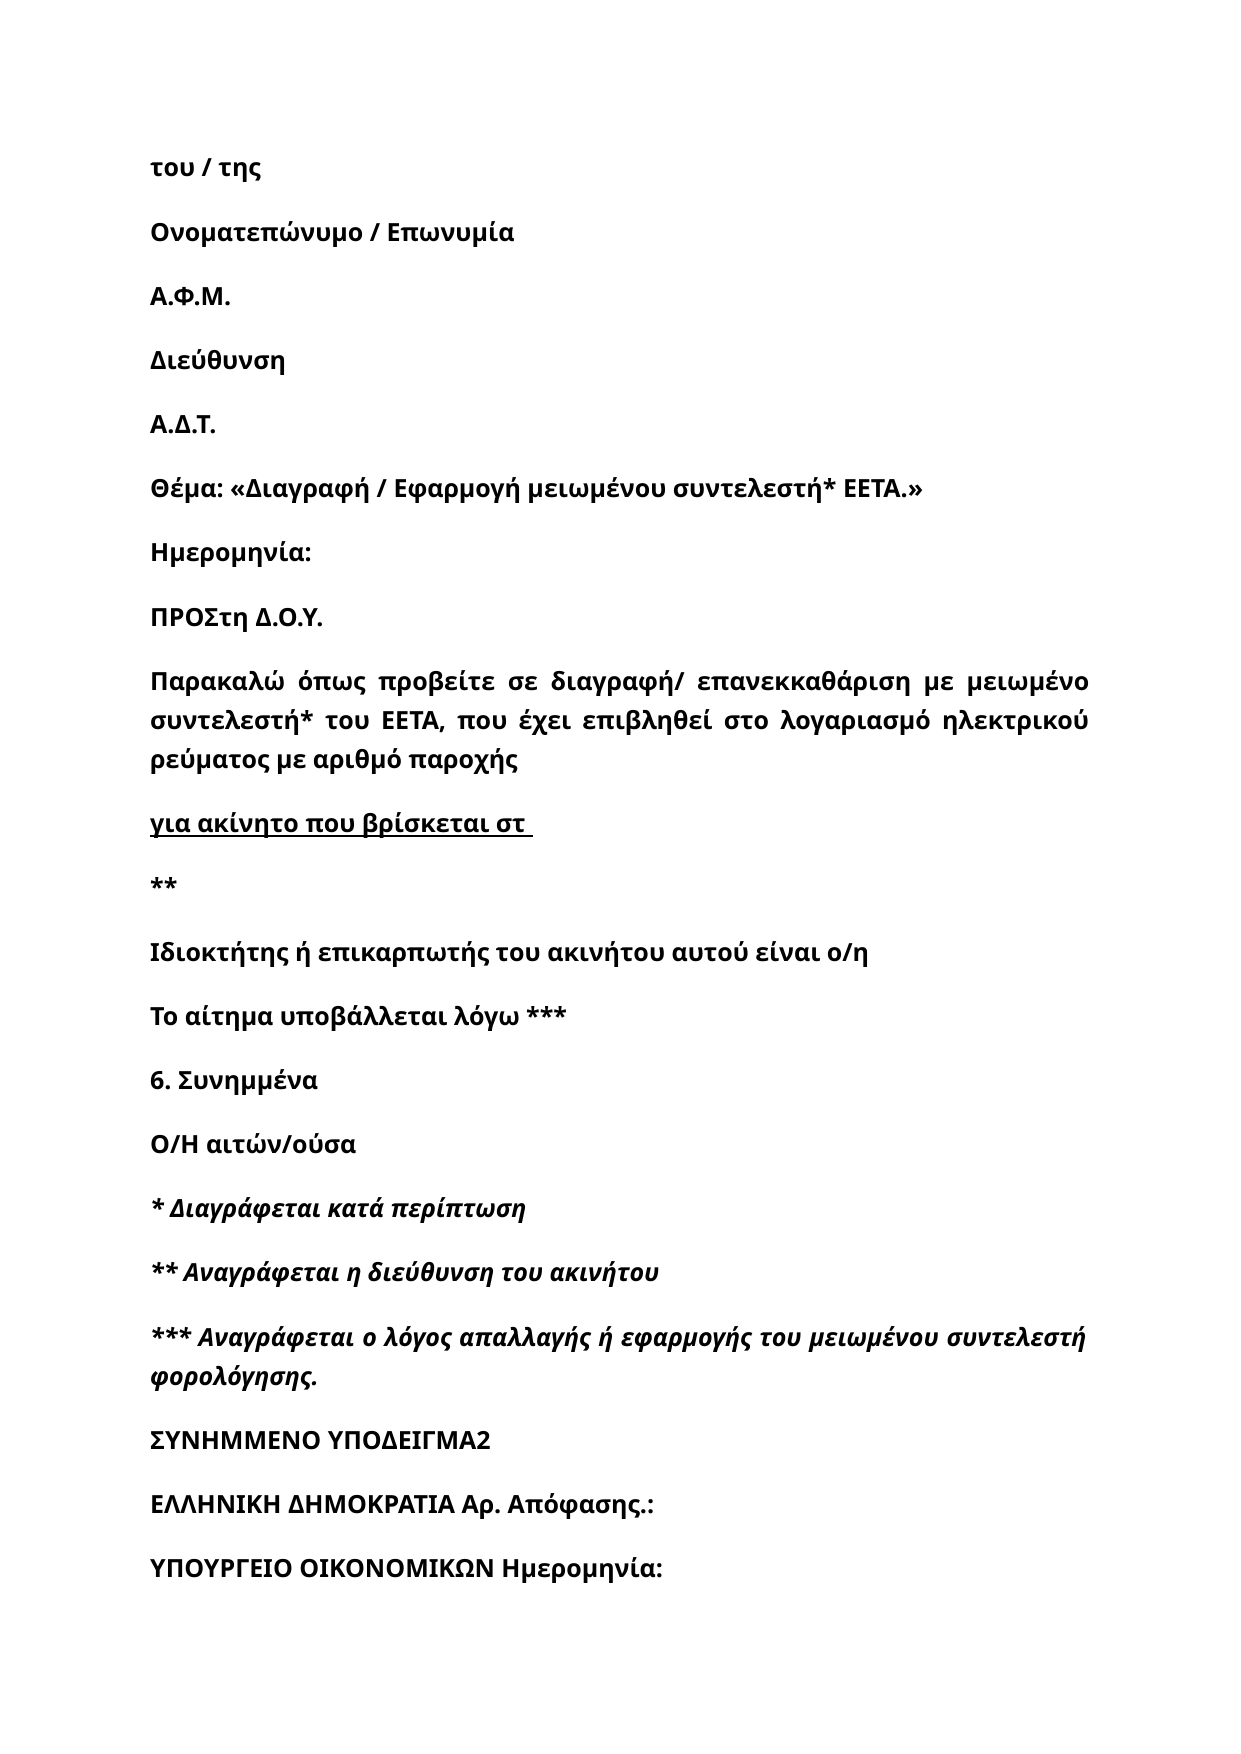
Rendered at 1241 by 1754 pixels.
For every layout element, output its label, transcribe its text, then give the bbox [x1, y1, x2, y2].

text ** Αναγράφεται η διεύθυνση του ακινήτου [150, 1255, 1090, 1289]
text ΣΥΝΗΜΜΕΝΟ ΥΠΟΔΕΙΓΜΑ2 [150, 1422, 1090, 1457]
text Θέμα: «Διαγραφή / Εφαρμογή μειωμένου συντελεστή* ΕΕΤΑ.» [150, 471, 1090, 505]
text Ημερομηνία: [150, 535, 1090, 569]
text * Διαγράφεται κατά περίπτωση [150, 1191, 1090, 1225]
text ** [150, 870, 1090, 904]
text Α.Φ.Μ. [150, 278, 1090, 312]
text Παρακαλώ όπως προβείτε σε διαγραφή/ επανεκκαθάριση με μειωμένο συντελεστή* του ΕΕΤΑ, που έχει επιβληθεί στο λογαριασμό ηλεκτρικού ρεύματος με αριθμό παροχής [150, 663, 1090, 776]
text για ακίνητο που βρίσκεται στ [150, 806, 1090, 840]
text Το αίτημα υποβάλλεται λόγω *** [150, 998, 1090, 1032]
text του / της [150, 150, 1090, 184]
text 6. Συνημμένα [150, 1062, 1090, 1097]
text Διεύθυνση [150, 342, 1090, 377]
text Ιδιοκτήτης ή επικαρπωτής του ακινήτου αυτού είναι ο/η [150, 934, 1090, 968]
text ΕΛΛΗΝΙΚΗ ΔΗΜΟΚΡΑΤΙΑ Αρ. Απόφασης.: [150, 1487, 1090, 1521]
text ΥΠΟΥΡΓΕΙΟ ΟΙΚΟΝΟΜΙΚΩΝ Ημερομηνία: [150, 1551, 1090, 1585]
text Ο/Η αιτών/ούσα [150, 1127, 1090, 1161]
text *** Αναγράφεται ο λόγος απαλλαγής ή εφαρμογής του μειωμένου συντελεστή φορολόγησης. [150, 1319, 1090, 1392]
text Ονοματεπώνυμο / Επωνυμία [150, 214, 1090, 248]
text Α.Δ.Τ. [150, 407, 1090, 441]
text ΠΡΟΣτη Δ.Ο.Υ. [150, 599, 1090, 633]
